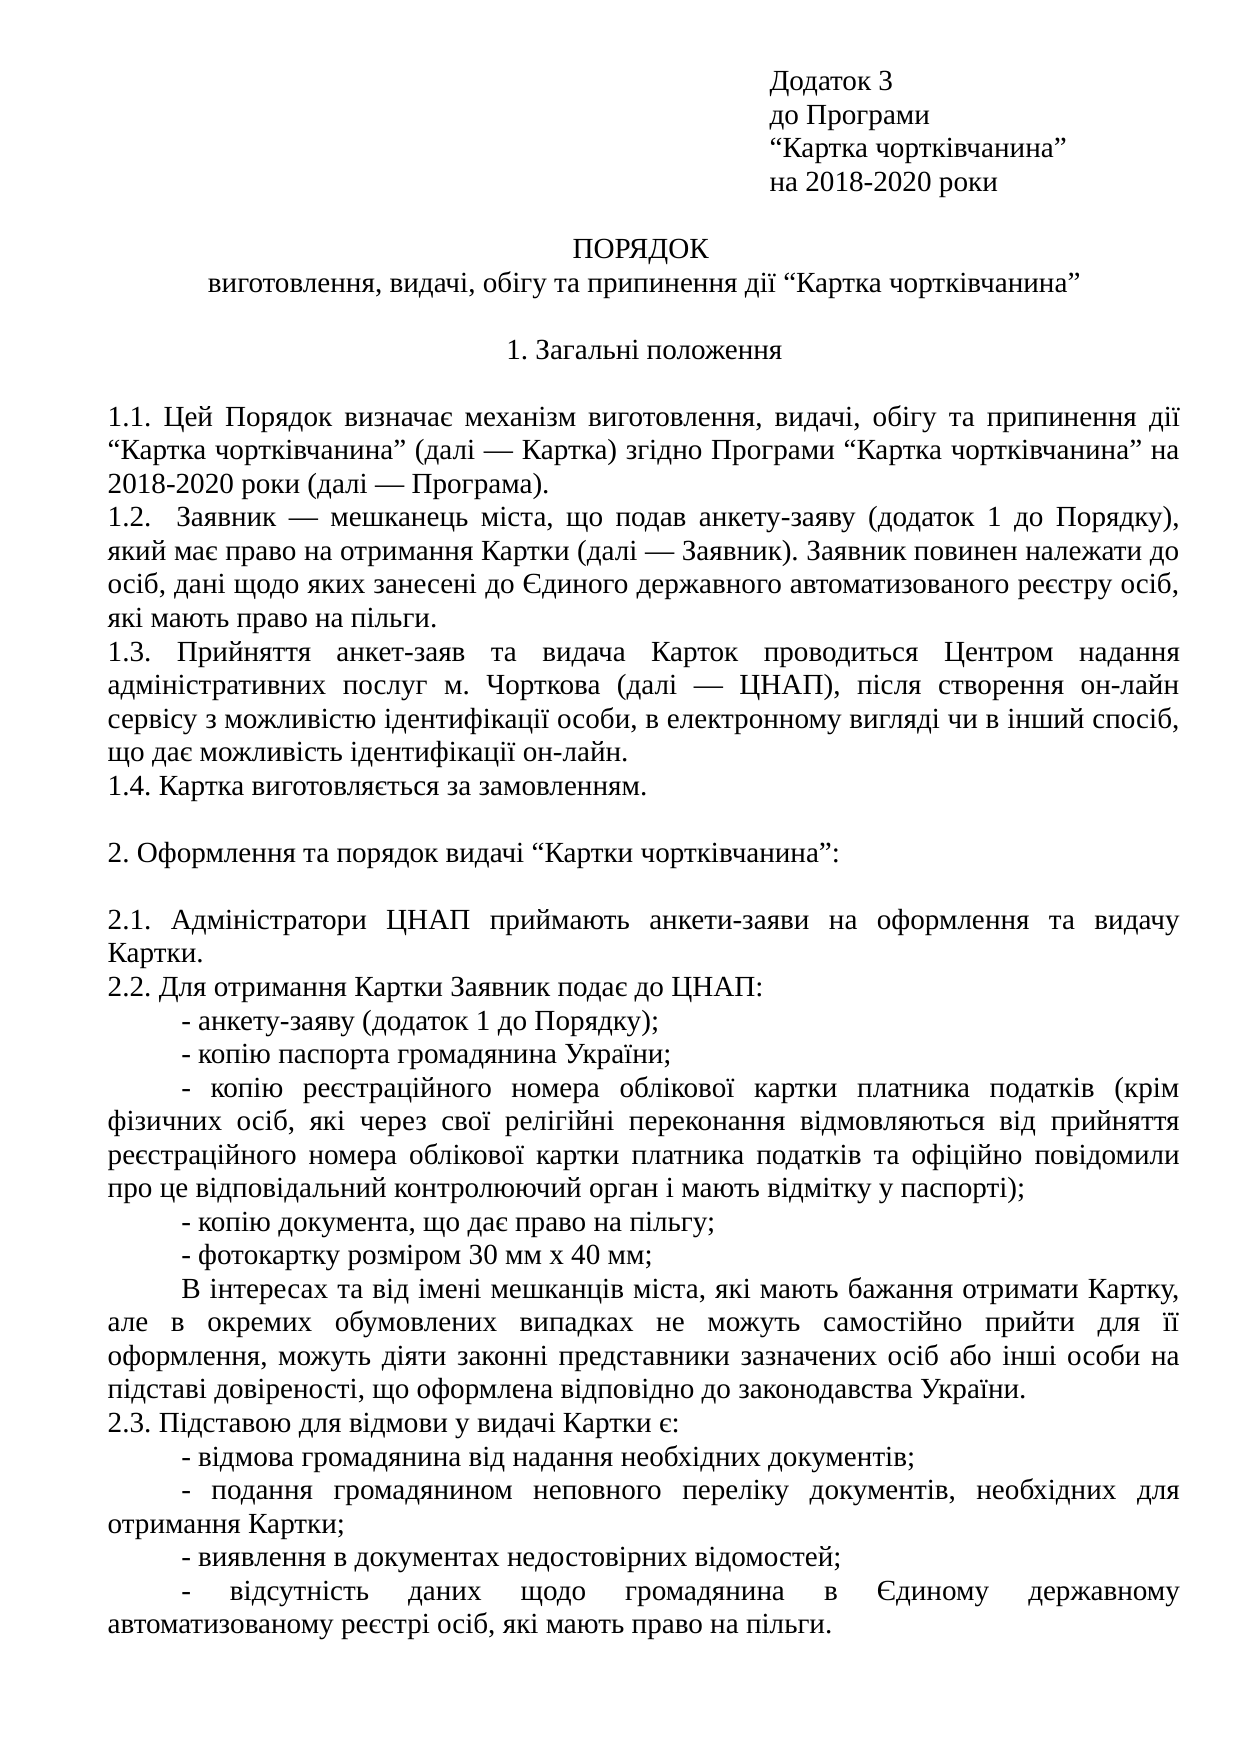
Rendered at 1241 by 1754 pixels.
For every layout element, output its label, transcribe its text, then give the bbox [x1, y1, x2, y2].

text ПОРЯДОК [107, 231, 1181, 265]
text 1. Загальні положення [107, 332, 1181, 365]
text Додаток 3 [107, 63, 1181, 97]
text - виявлення в документах недостовірних відомостей; [107, 1539, 1181, 1573]
text - подання громадянином неповного переліку документів, необхідних для отримання Картки; [107, 1472, 1181, 1539]
text “Картка чортківчанина” [107, 131, 1181, 164]
text - відсутність даних щодо громадянина в Єдиному державному автоматизованому реєстрі осіб, які мають право на пільги. [107, 1573, 1181, 1640]
text на 2018-2020 роки [107, 164, 1181, 198]
text виготовлення, видачі, обігу та припинення дії “Картка чортківчанина” [107, 265, 1181, 298]
text 2.2. Для отримання Картки Заявник подає до ЦНАП: [107, 969, 1181, 1003]
text В інтересах та від імені мешканців міста, які мають бажання отримати Картку, але в окремих обумовлених випадках не можуть самостійно прийти для її оформлення, можуть діяти законні представники зазначених осіб або інші особи на підставі довіреності, що оформлена відповідно до законодавства України. [107, 1271, 1181, 1405]
text 2. Оформлення та порядок видачі “Картки чортківчанина”: [107, 835, 1181, 868]
text 1.4. Картка виготовляється за замовленням. [107, 768, 1181, 801]
text - анкету-заяву (додаток 1 до Порядку); [107, 1003, 1181, 1036]
text - копію документа, що дає право на пільгу; [107, 1204, 1181, 1237]
text до Програми [107, 97, 1181, 131]
text 2.3. Підставою для відмови у видачі Картки є: [107, 1405, 1181, 1439]
text - фотокартку розміром 30 мм х 40 мм; [107, 1237, 1181, 1271]
text - відмова громадянина від надання необхідних документів; [107, 1439, 1181, 1472]
text 2.1. Адміністратори ЦНАП приймають анкети-заяви на оформлення та видачу Картки. [107, 902, 1181, 969]
text 1.1. Цей Порядок визначає механізм виготовлення, видачі, обігу та припинення дії “Картка чортківчанина” (далі — Картка) згідно Програми “Картка чортківчанина” на 2018-2020 роки (далі — Програма). [107, 399, 1181, 499]
text - копію паспорта громадянина України; [107, 1036, 1181, 1070]
text 1.3. Прийняття анкет-заяв та видача Карток проводиться Центром надання адміністративних послуг м. Чорткова (далі — ЦНАП), після створення он-лайн сервісу з можливістю ідентифікації особи, в електронному вигляді чи в інший спосіб, що дає можливість ідентифікації он-лайн. [107, 634, 1181, 768]
text - копію реєстраційного номера облікової картки платника податків (крім фізичних осіб, які через свої релігійні переконання відмовляються від прийняття реєстраційного номера облікової картки платника податків та офіційно повідомили про це відповідальний контролюючий орган і мають відмітку у паспорті); [107, 1070, 1181, 1204]
text 1.2. Заявник — мешканець міста, що подав анкету-заяву (додаток 1 до Порядку), який має право на отримання Картки (далі — Заявник). Заявник повинен належати до осіб, дані щодо яких занесені до Єдиного державного автоматизованого реєстру осіб, які мають право на пільги. [107, 499, 1181, 634]
